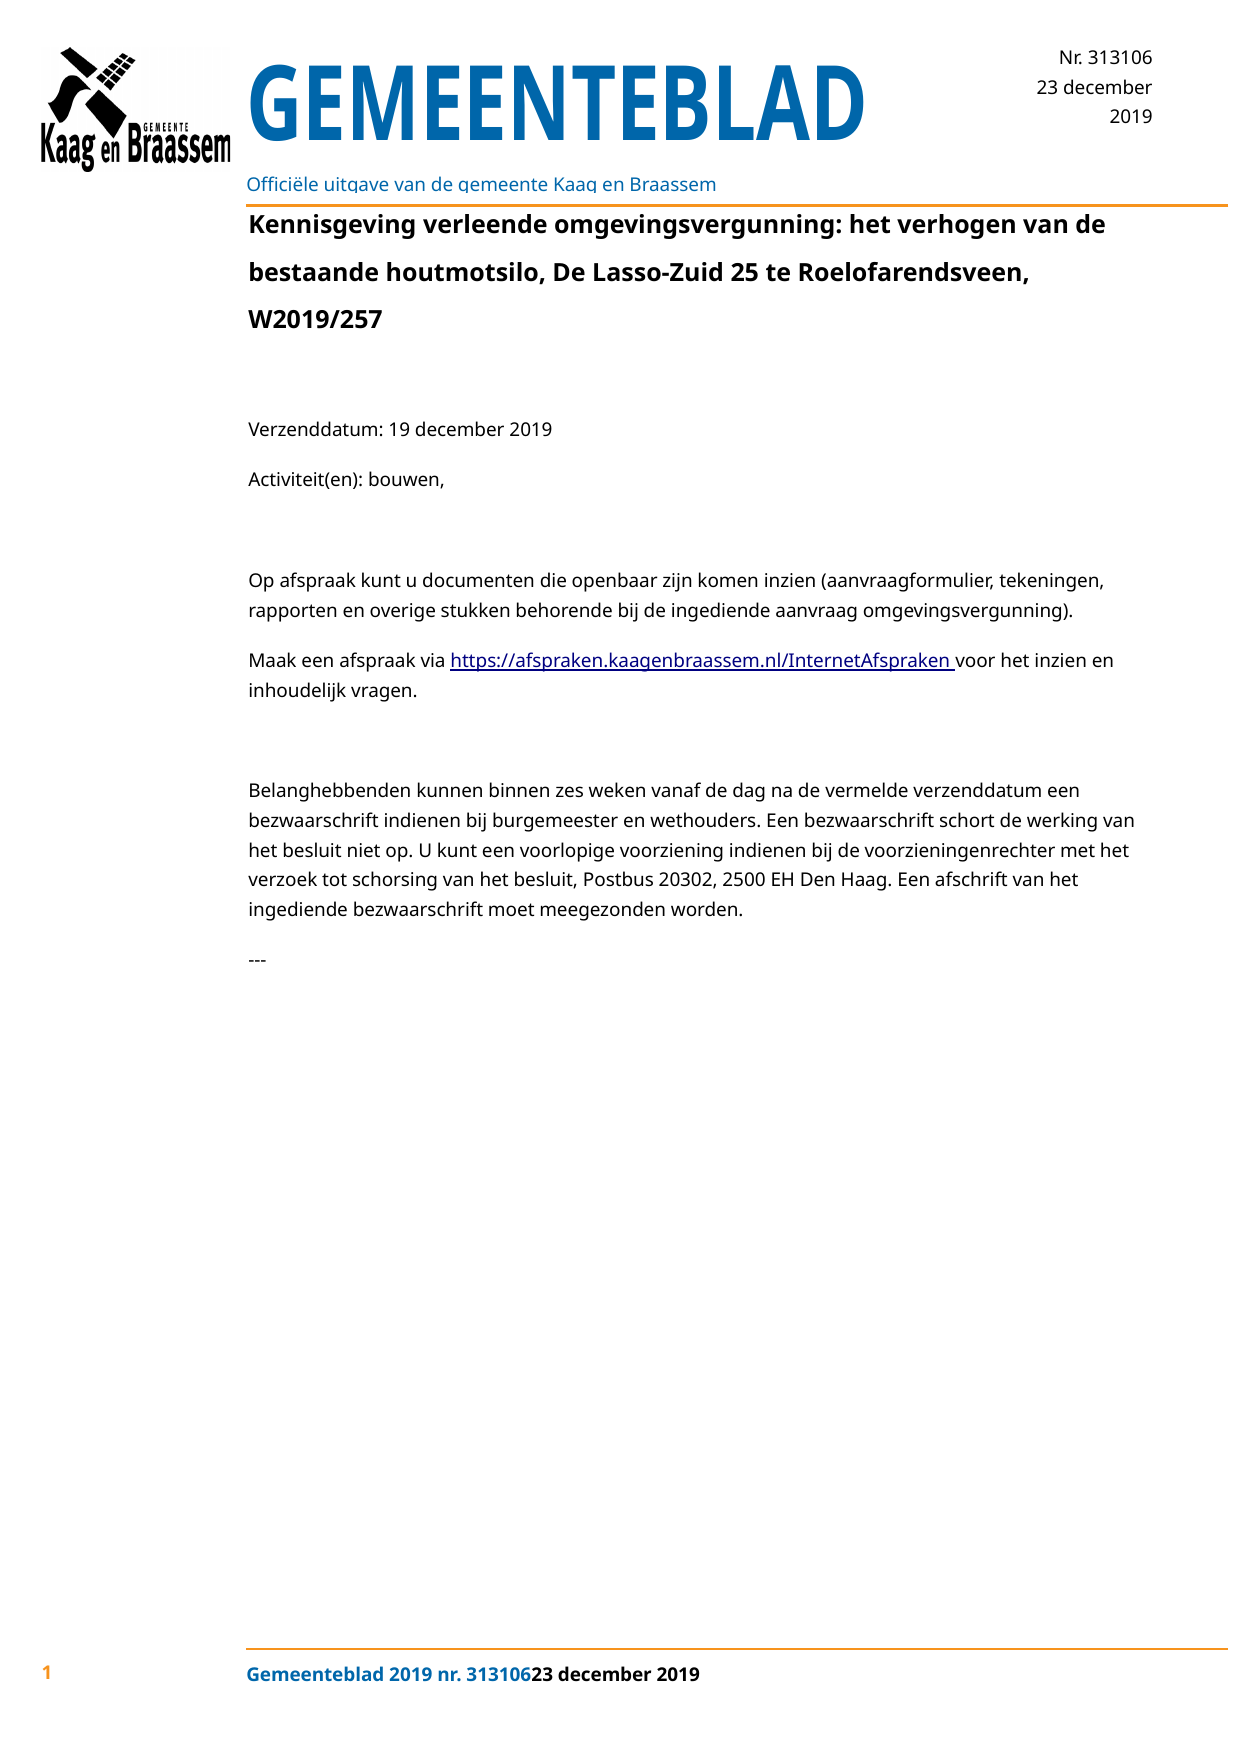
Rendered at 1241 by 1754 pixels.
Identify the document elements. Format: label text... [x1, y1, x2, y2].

text Op afspraak kunt u documenten die openbaar zijn komen inzien (aanvraagformulier, tekeningen, rapporten en overige stukken behorende bij de ingediende aanvraag omgevingsvergunning). [248, 567, 1152, 622]
picture [41, 47, 231, 172]
text Maak een afspraak via https://afspraken.kaagenbraassem.nl/InternetAfspraken voor het inzien en inhoudelijk vragen. [248, 647, 1152, 702]
text --- [248, 946, 1152, 972]
text Verzenddatum: 19 december 2019 [248, 416, 1152, 442]
text Activiteit(en): bouwen, [248, 466, 1152, 492]
text Kennisgeving verleende omgevingsvergunning: het verhogen van de bestaande houtmotsilo, De Lasso-Zuid 25 te Roelofarendsveen, W2019/257 [248, 207, 1152, 336]
text Belanghebbenden kunnen binnen zes weken vanaf de dag na de vermelde verzenddatum een bezwaarschrift indienen bij burgemeester en wethouders. Een bezwaarschrift schort de werking van het besluit niet op. U kunt een voorlopige voorziening indienen bij de voorzieningenrechter met het verzoek tot schorsing van het besluit, Postbus 20302, 2500 EH Den Haag. Een afschrift van het ingediende bezwaarschrift moet meegezonden worden. [248, 778, 1152, 922]
